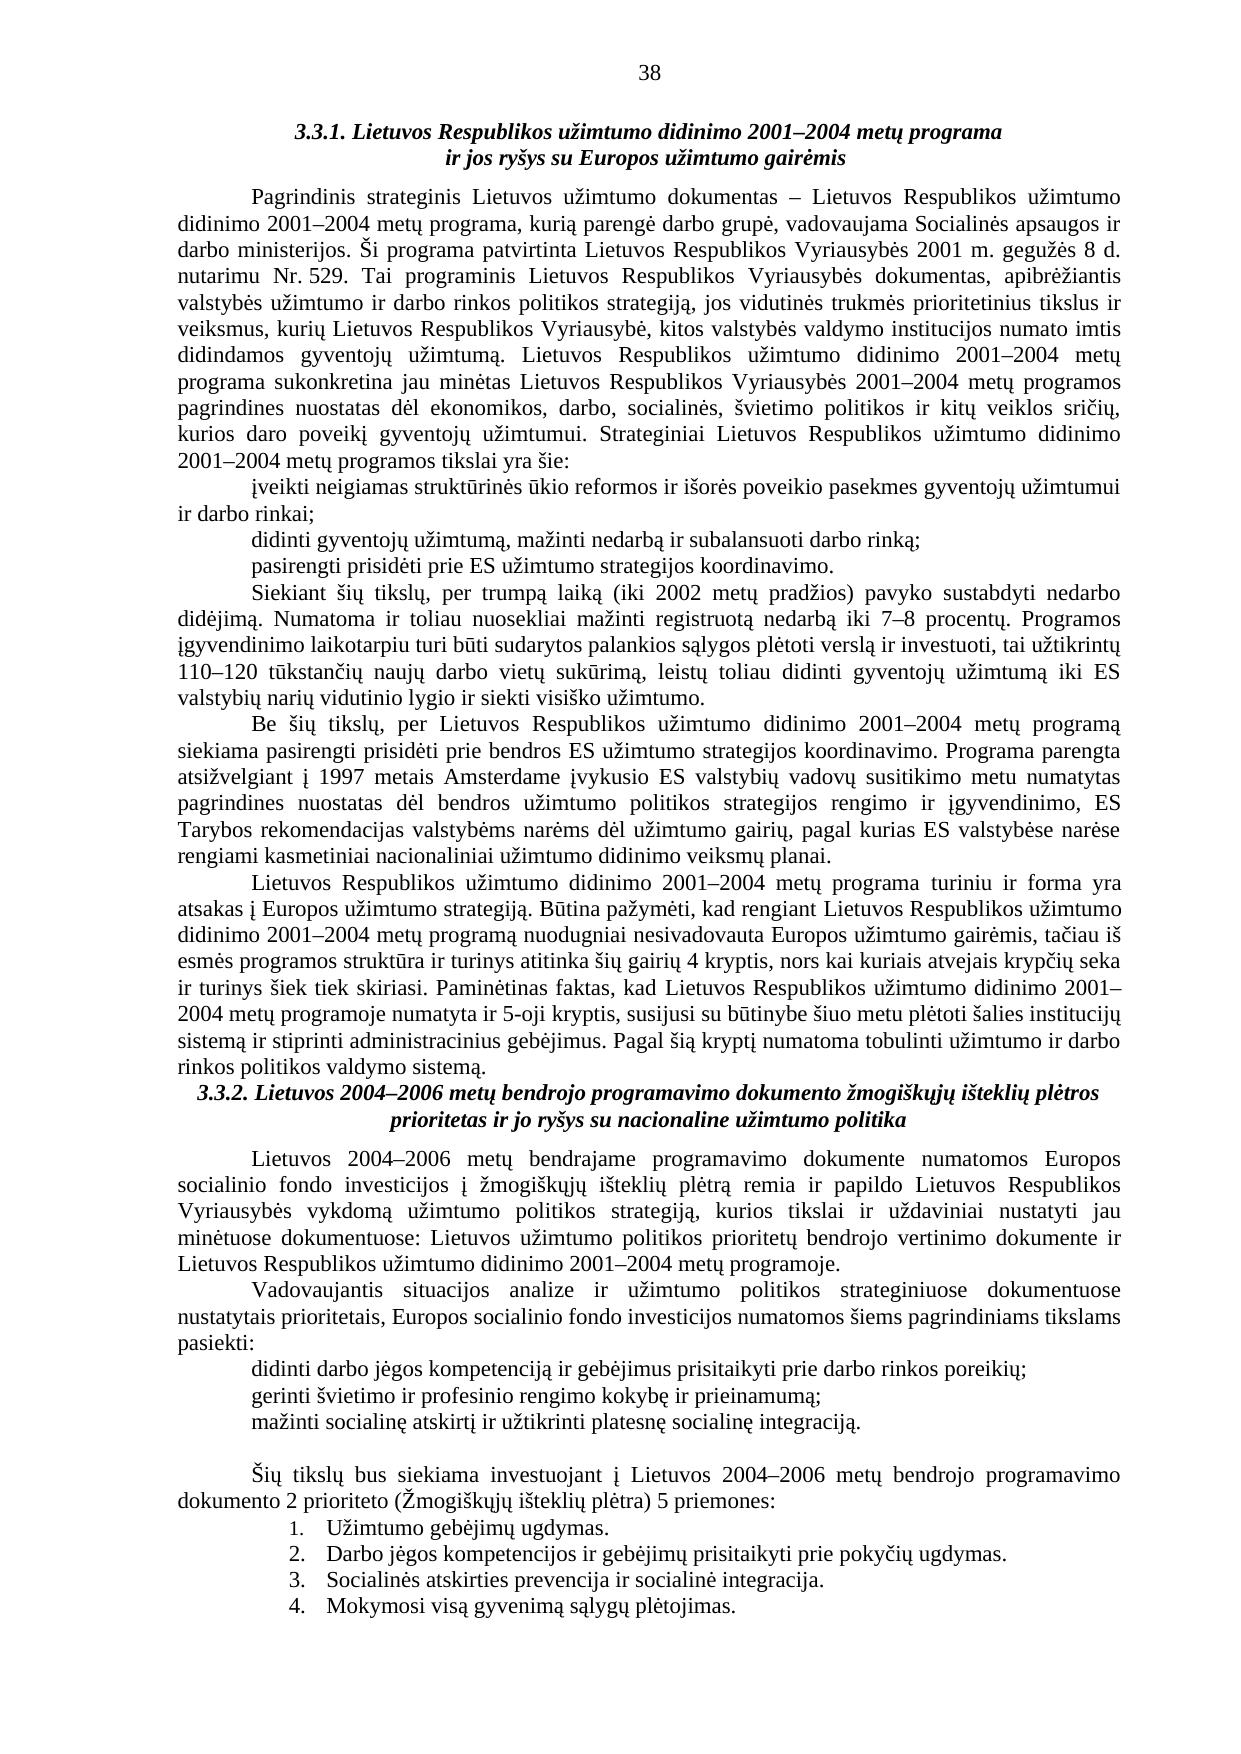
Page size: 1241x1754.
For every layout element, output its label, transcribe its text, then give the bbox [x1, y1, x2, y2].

text gerinti švietimo ir profesinio rengimo kokybę ir prieinamumą; [177, 1382, 1122, 1408]
text didinti gyventojų užimtumą, mažinti nedarbą ir subalansuoti darbo rinką; [177, 526, 1122, 552]
text Šių tikslų bus siekiama investuojant į Lietuvos 2004–2006 metų bendrojo programavimo dokumento 2 prioriteto (Žmogiškųjų išteklių plėtra) 5 priemones: [177, 1461, 1122, 1513]
text Pagrindinis strateginis Lietuvos užimtumo dokumentas – Lietuvos Respublikos užimtumo didinimo 2001–2004 metų programa, kurią parengė darbo grupė, vadovaujama Socialinės apsaugos ir darbo ministerijos. Ši programa patvirtinta Lietuvos Respublikos Vyriausybės 2001 m. gegužės 8 d. nutarimu Nr. 529. Tai programinis Lietuvos Respublikos Vyriausybės dokumentas, apibrėžiantis valstybės užimtumo ir darbo rinkos politikos strategiją, jos vidutinės trukmės prioritetinius tikslus ir veiksmus, kurių Lietuvos Respublikos Vyriausybė, kitos valstybės valdymo institucijos numato imtis didindamos gyventojų užimtumą. Lietuvos Respublikos užimtumo didinimo 2001–2004 metų programa sukonkretina jau minėtas Lietuvos Respublikos Vyriausybės 2001–2004 metų programos pagrindines nuostatas dėl ekonomikos, darbo, socialinės, švietimo politikos ir kitų veiklos sričių, kurios daro poveikį gyventojų užimtumui. Strateginiai Lietuvos Respublikos užimtumo didinimo 2001–2004 metų programos tikslai yra šie: [177, 183, 1122, 473]
list Darbo jėgos kompetencijos ir gebėjimų prisitaikyti prie pokyčių ugdymas. [215, 1540, 1122, 1566]
text 3.3.1. Lietuvos Respublikos užimtumo didinimo 2001–2004 metų programa ir jos ryšys su Europos užimtumo gairėmis [177, 118, 1122, 171]
text Siekiant šių tikslų, per trumpą laiką (iki 2002 metų pradžios) pavyko sustabdyti nedarbo didėjimą. Numatoma ir toliau nuosekliai mažinti registruotą nedarbą iki 7–8 procentų. Programos įgyvendinimo laikotarpiu turi būti sudarytos palankios sąlygos plėtoti verslą ir investuoti, tai užtikrintų 110–120 tūkstančių naujų darbo vietų sukūrimą, leistų toliau didinti gyventojų užimtumą iki ES valstybių narių vidutinio lygio ir siekti visiško užimtumo. [177, 579, 1122, 710]
text mažinti socialinę atskirtį ir užtikrinti platesnę socialinę integraciją. [177, 1408, 1122, 1434]
text Vadovaujantis situacijos analize ir užimtumo politikos strateginiuose dokumentuose nustatytais prioritetais, Europos socialinio fondo investicijos numatomos šiems pagrindiniams tikslams pasiekti: [177, 1276, 1122, 1355]
subtitle 3.3.2. Lietuvos 2004–2006 metų bendrojo programavimo dokumento žmogiškųjų išteklių plėtros prioritetas ir jo ryšys su nacionaline užimtumo politika [177, 1079, 1122, 1132]
text Lietuvos Respublikos užimtumo didinimo 2001–2004 metų programa turiniu ir forma yra atsakas į Europos užimtumo strategiją. Būtina pažymėti, kad rengiant Lietuvos Respublikos užimtumo didinimo 2001–2004 metų programą nuodugniai nesivadovauta Europos užimtumo gairėmis, tačiau iš esmės programos struktūra ir turinys atitinka šių gairių 4 kryptis, nors kai kuriais atvejais krypčių seka ir turinys šiek tiek skiriasi. Paminėtinas faktas, kad Lietuvos Respublikos užimtumo didinimo 2001–2004 metų programoje numatyta ir 5-oji kryptis, susijusi su būtinybe šiuo metu plėtoti šalies institucijų sistemą ir stiprinti administracinius gebėjimus. Pagal šią kryptį numatoma tobulinti užimtumo ir darbo rinkos politikos valdymo sistemą. [177, 868, 1122, 1079]
text pasirengti prisidėti prie ES užimtumo strategijos koordinavimo. [177, 552, 1122, 579]
text Be šių tikslų, per Lietuvos Respublikos užimtumo didinimo 2001–2004 metų programą siekiama pasirengti prisidėti prie bendros ES užimtumo strategijos koordinavimo. Programa parengta atsižvelgiant į 1997 metais Amsterdame įvykusio ES valstybių vadovų susitikimo metu numatytas pagrindines nuostatas dėl bendros užimtumo politikos strategijos rengimo ir įgyvendinimo, ES Tarybos rekomendacijas valstybėms narėms dėl užimtumo gairių, pagal kurias ES valstybėse narėse rengiami kasmetiniai nacionaliniai užimtumo didinimo veiksmų planai. [177, 710, 1122, 868]
list Mokymosi visą gyvenimą sąlygų plėtojimas. [215, 1593, 1122, 1619]
list Užimtumo gebėjimų ugdymas. [215, 1513, 1122, 1540]
text Lietuvos 2004–2006 metų bendrajame programavimo dokumente numatomos Europos socialinio fondo investicijos į žmogiškųjų išteklių plėtrą remia ir papildo Lietuvos Respublikos Vyriausybės vykdomą užimtumo politikos strategiją, kurios tikslai ir uždaviniai nustatyti jau minėtuose dokumentuose: Lietuvos užimtumo politikos prioritetų bendrojo vertinimo dokumente ir Lietuvos Respublikos užimtumo didinimo 2001–2004 metų programoje. [177, 1144, 1122, 1276]
list Socialinės atskirties prevencija ir socialinė integracija. [215, 1566, 1122, 1593]
text didinti darbo jėgos kompetenciją ir gebėjimus prisitaikyti prie darbo rinkos poreikių; [177, 1355, 1122, 1382]
text įveikti neigiamas struktūrinės ūkio reformos ir išorės poveikio pasekmes gyventojų užimtumui ir darbo rinkai; [177, 473, 1122, 526]
